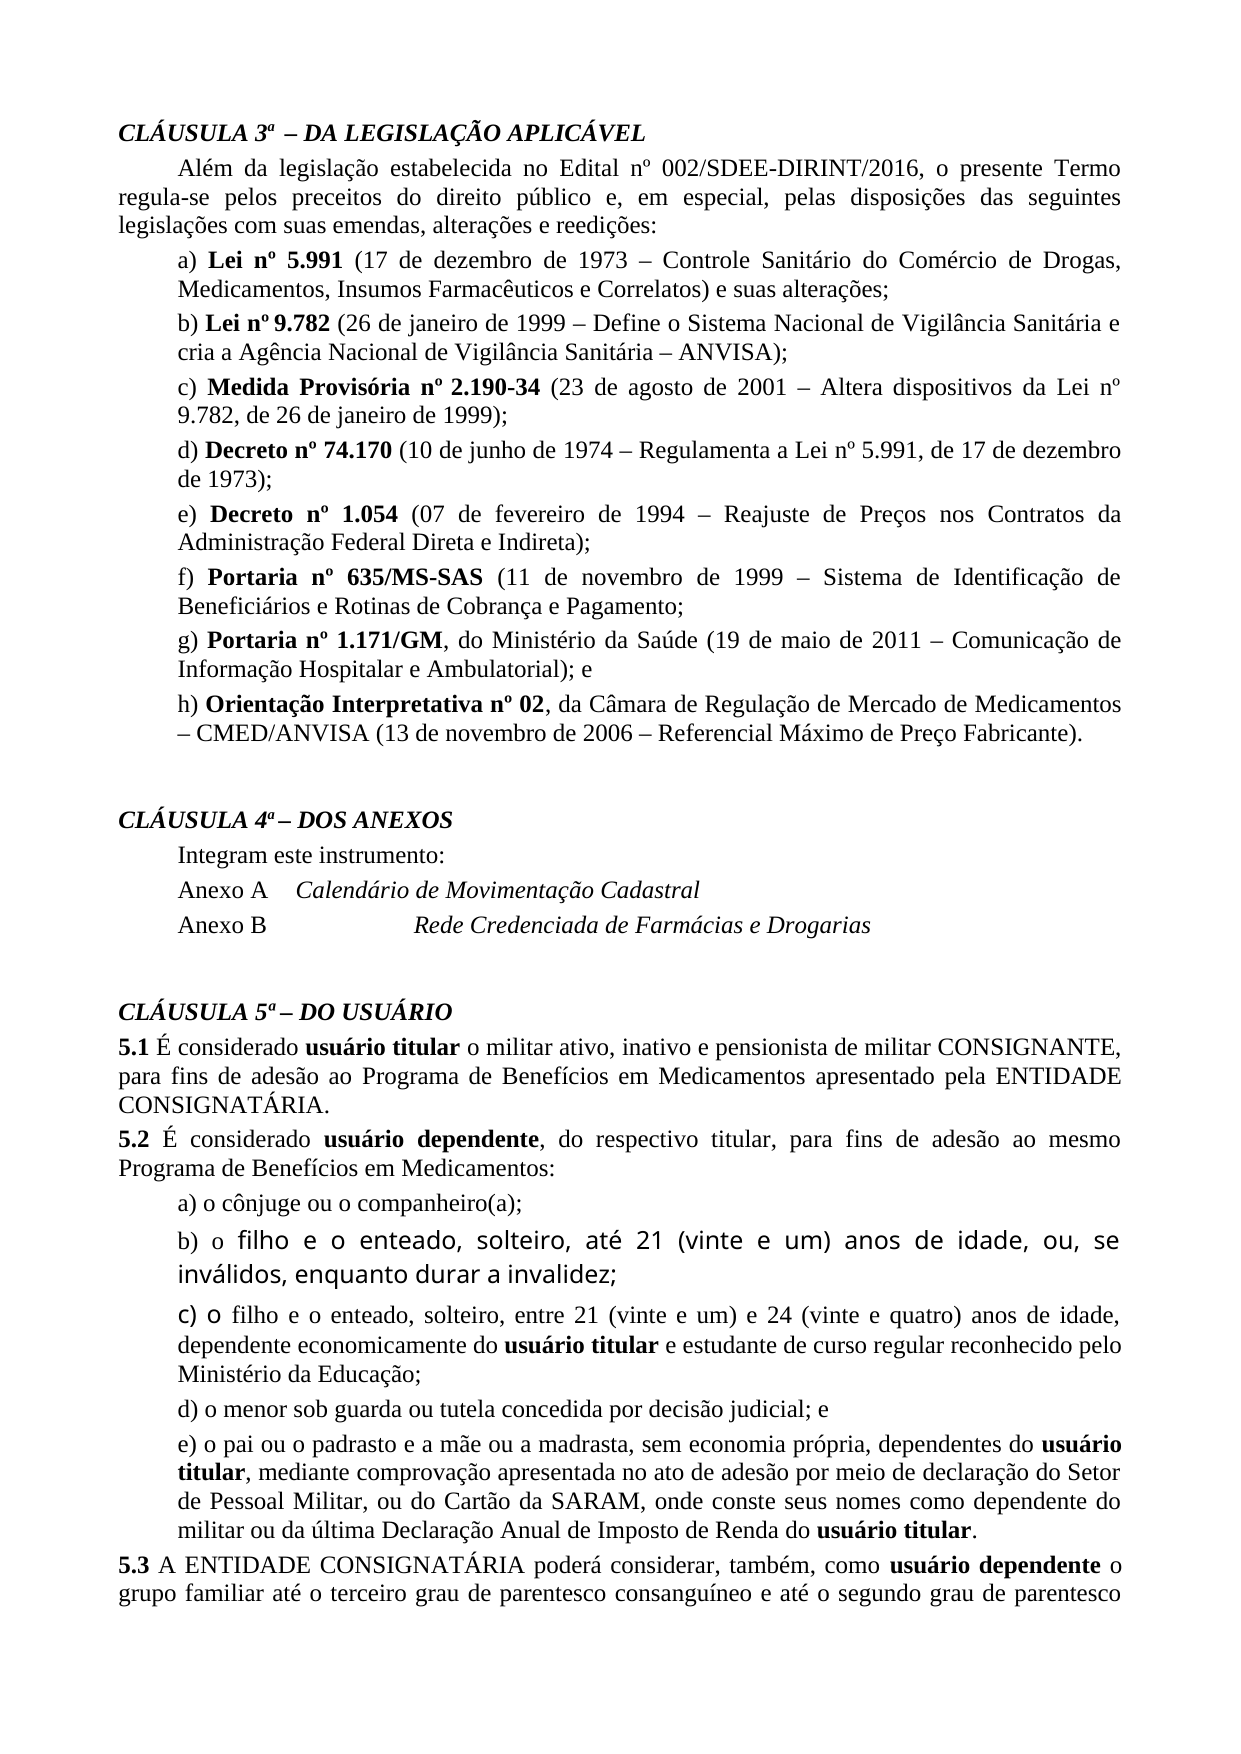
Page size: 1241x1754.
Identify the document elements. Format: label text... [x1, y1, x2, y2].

text 5.3 A ENTIDADE CONSIGNATÁRIA poderá considerar, também, como usuário dependente o grupo familiar até o terceiro grau de parentesco consanguíneo e até o segundo grau de parentesco [118, 1550, 1122, 1607]
text d) Decreto nº 74.170 (10 de junho de 1974 – Regulamenta a Lei nº 5.991, de 17 de dezembro de 1973); [177, 435, 1122, 493]
text Além da legislação estabelecida no Edital nº 002/SDEE-DIRINT/2016, o presente Termo regula-se pelos preceitos do direito público e, em especial, pelas disposições das seguintes legislações com suas emendas, alterações e reedições: [118, 153, 1122, 239]
text h) Orientação Interpretativa nº 02, da Câmara de Regulação de Mercado de Medicamentos – CMED/ANVISA (13 de novembro de 2006 – Referencial Máximo de Preço Fabricante). [177, 689, 1122, 747]
text d) o menor sob guarda ou tutela concedida por decisão judicial; e [177, 1394, 1122, 1423]
text f) Portaria nº 635/MS-SAS (11 de novembro de 1999 – Sistema de Identificação de Beneficiários e Rotinas de Cobrança e Pagamento; [177, 562, 1122, 620]
text e) Decreto nº 1.054 (07 de fevereiro de 1994 – Reajuste de Preços nos Contratos da Administração Federal Direta e Indireta); [177, 499, 1122, 556]
text c) o filho e o enteado, solteiro, entre 21 (vinte e um) e 24 (vinte e quatro) anos de idade, dependente economicamente do usuário titular e estudante de curso regular reconhecido pelo Ministério da Educação; [177, 1297, 1122, 1388]
text c) Medida Provisória nº 2.190-34 (23 de agosto de 2001 – Altera dispositivos da Lei nº 9.782, de 26 de janeiro de 1999); [177, 372, 1122, 429]
text Anexo A Calendário de Movimentação Cadastral [177, 875, 1122, 904]
text Integram este instrumento: [118, 840, 1122, 869]
text 5.1 É considerado usuário titular o militar ativo, inativo e pensionista de militar CONSIGNANTE, para fins de adesão ao Programa de Benefícios em Medicamentos apresentado pela ENTIDADE CONSIGNATÁRIA. [118, 1032, 1122, 1118]
text CLÁUSULA 4a – DOS ANEXOS [118, 806, 1122, 834]
text CLÁUSULA 5ª – DO USUÁRIO [118, 997, 1122, 1026]
text Anexo B Rede Credenciada de Farmácias e Drogarias [177, 910, 1122, 938]
text 5.2 É considerado usuário dependente, do respectivo titular, para fins de adesão ao mesmo Programa de Benefícios em Medicamentos: [118, 1124, 1122, 1182]
text b) Lei nº 9.782 (26 de janeiro de 1999 – Define o Sistema Nacional de Vigilância Sanitária e cria a Agência Nacional de Vigilância Sanitária – ANVISA); [177, 308, 1122, 366]
text b) o filho e o enteado, solteiro, até 21 (vinte e um) anos de idade, ou, se inválidos, enquanto durar a invalidez; [177, 1222, 1122, 1291]
text g) Portaria nº 1.171/GM, do Ministério da Saúde (19 de maio de 2011 – Comunicação de Informação Hospitalar e Ambulatorial); e [177, 626, 1122, 683]
text CLÁUSULA 3a – DA LEGISLAÇÃO APLICÁVEL [118, 118, 1122, 147]
text a) Lei nº 5.991 (17 de dezembro de 1973 – Controle Sanitário do Comércio de Drogas, Medicamentos, Insumos Farmacêuticos e Correlatos) e suas alterações; [177, 245, 1122, 302]
text e) o pai ou o padrasto e a mãe ou a madrasta, sem economia própria, dependentes do usuário titular, mediante comprovação apresentada no ato de adesão por meio de declaração do Setor de Pessoal Militar, ou do Cartão da SARAM, onde conste seus nomes como dependente do militar ou da última Declaração Anual de Imposto de Renda do usuário titular. [177, 1429, 1122, 1544]
text a) o cônjuge ou o companheiro(a); [177, 1188, 1122, 1217]
